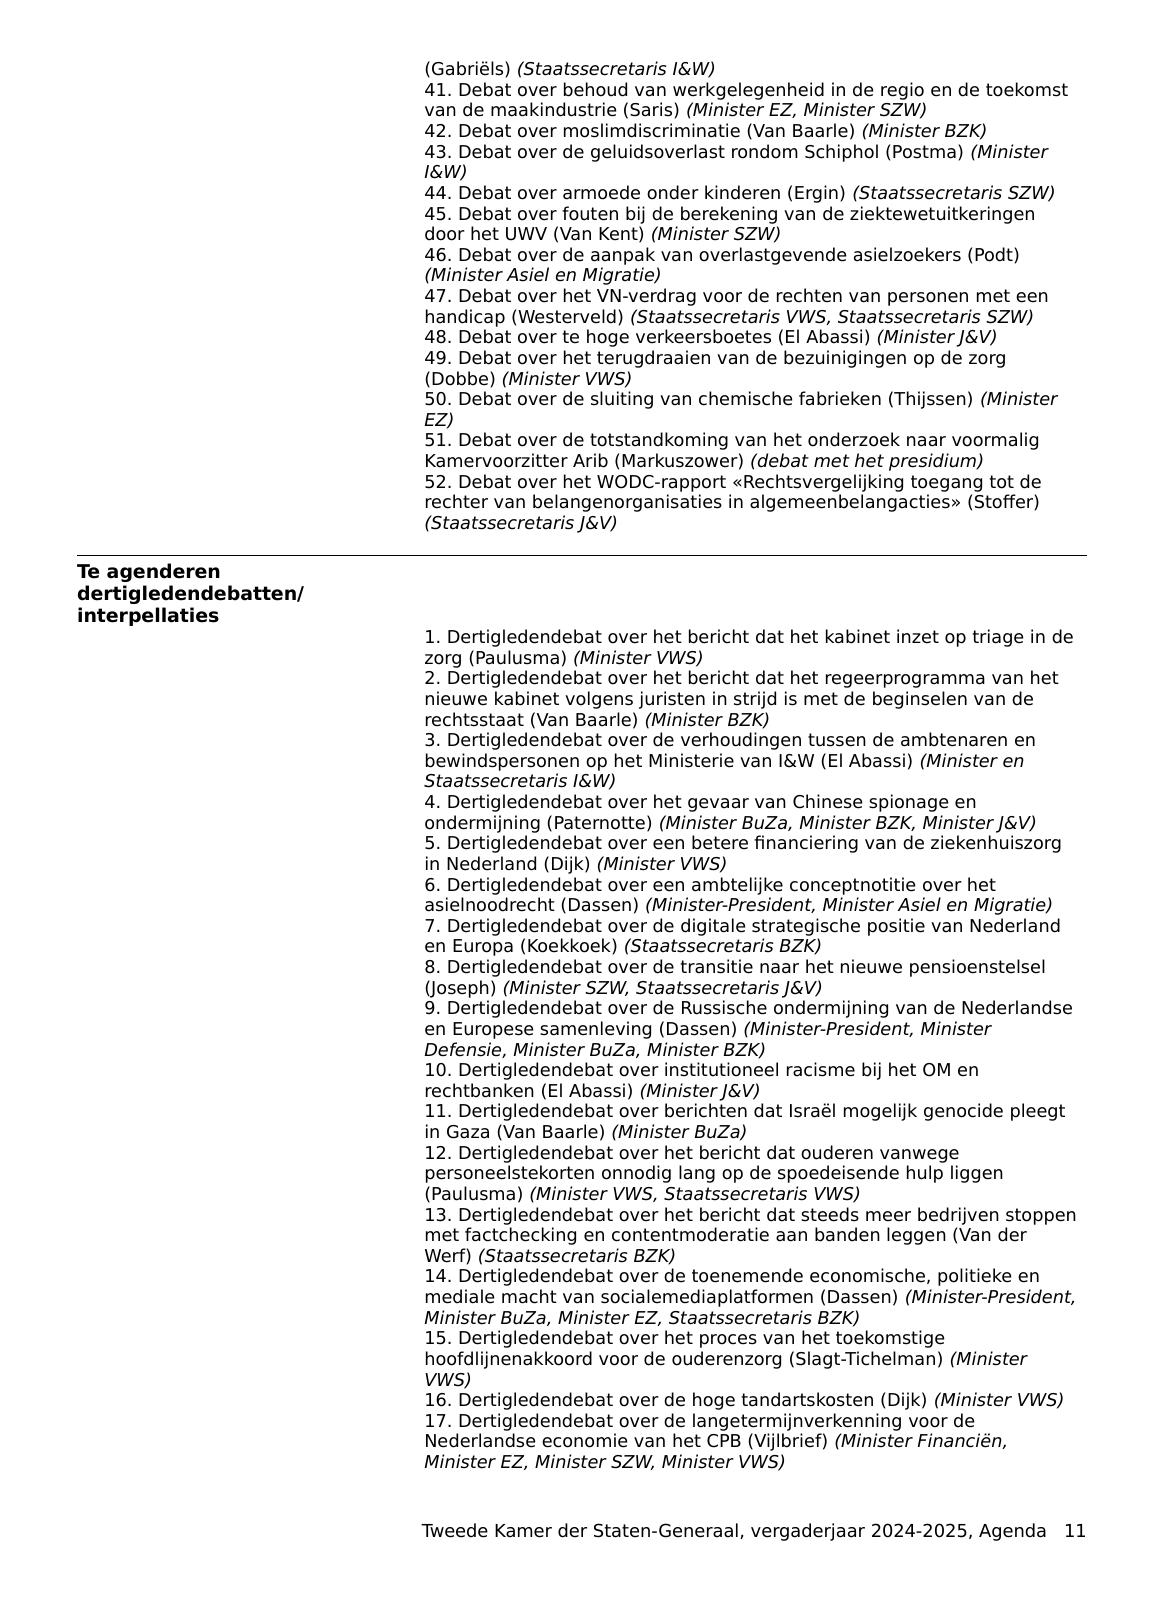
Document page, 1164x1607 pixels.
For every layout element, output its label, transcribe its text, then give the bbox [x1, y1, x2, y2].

table_cell 1. Dertigledendebat over het bericht dat het kabinet inzet op triage in de zorg (Paulusma) (Minister VWS) [418, 627, 1087, 668]
table_cell 9. Dertigledendebat over de Russische ondermijning van de Nederlandse en Europese samenleving (Dassen) (Minister-President, Minister Defensie, Minister BuZa, Minister BZK) [418, 998, 1087, 1060]
table_cell [401, 875, 418, 916]
table_cell [401, 59, 418, 80]
table_cell 50. Debat over de sluiting van chemische fabrieken (Thijssen) (Minister EZ) [418, 389, 1087, 430]
table_cell 17. Dertigledendebat over de langetermijnverkenning voor de Nederlandse economie van het CPB (Vijlbrief) (Minister Financiën, Minister EZ, Minister SZW, Minister VWS) [418, 1411, 1087, 1473]
table_cell [401, 327, 418, 348]
table_cell [77, 627, 401, 668]
table_cell [401, 627, 418, 668]
table_cell [77, 792, 401, 833]
table_cell [77, 286, 401, 327]
table_cell 16. Dertigledendebat over de hoge tandartskosten (Dijk) (Minister VWS) [418, 1390, 1087, 1411]
table_cell [77, 1390, 401, 1411]
table_cell [77, 59, 401, 80]
table_cell 5. Dertigledendebat over een betere financiering van de ziekenhuiszorg in Nederland (Dijk) (Minister VWS) [418, 833, 1087, 874]
table_cell [401, 389, 418, 430]
table_cell [401, 1205, 418, 1266]
table_cell [77, 1411, 401, 1473]
table_cell 51. Debat over de totstandkoming van het onderzoek naar voormalig Kamervoorzitter Arib (Markuszower) (debat met het presidium) [418, 430, 1087, 472]
table_cell [401, 833, 418, 874]
table_cell 7. Dertigledendebat over de digitale strategische positie van Nederland en Europa (Koekkoek) (Staatssecretaris BZK) [418, 916, 1087, 957]
table_cell [401, 1328, 418, 1390]
table_cell [77, 80, 401, 121]
table_cell [401, 1101, 418, 1143]
table_cell 15. Dertigledendebat over het proces van het toekomstige hoofdlijnenakkoord voor de ouderenzorg (Slagt-Tichelman) (Minister VWS) [418, 1328, 1087, 1390]
table_cell [77, 957, 401, 998]
table_cell [401, 204, 418, 245]
table_cell [401, 348, 418, 389]
table_cell 2. Dertigledendebat over het bericht dat het regeerprogramma van het nieuwe kabinet volgens juristen in strijd is met de beginselen van de rechtsstaat (Van Baarle) (Minister BZK) [418, 668, 1087, 730]
table_cell [401, 142, 418, 183]
table_cell 11. Dertigledendebat over berichten dat Israël mogelijk genocide pleegt in Gaza (Van Baarle) (Minister BuZa) [418, 1101, 1087, 1143]
table_cell 42. Debat over moslimdiscriminatie (Van Baarle) (Minister BZK) [418, 121, 1087, 142]
table_cell [401, 1411, 418, 1473]
table_cell 52. Debat over het WODC-rapport «Rechtsvergelijking toegang tot de rechter van belangenorganisaties in algemeenbelangacties» (Stoffer) (Staatssecretaris J&V) [418, 472, 1087, 533]
table_cell [77, 121, 401, 142]
table_cell [77, 245, 401, 286]
table_cell 47. Debat over het VN-verdrag voor de rechten van personen met een handicap (Westerveld) (Staatssecretaris VWS, Staatssecretaris SZW) [418, 286, 1087, 327]
table_header [418, 556, 1087, 627]
table_cell 49. Debat over het terugdraaien van de bezuinigingen op de zorg (Dobbe) (Minister VWS) [418, 348, 1087, 389]
table_cell 46. Debat over de aanpak van overlastgevende asielzoekers (Podt) (Minister Asiel en Migratie) [418, 245, 1087, 286]
table_cell [77, 833, 401, 874]
table_cell [77, 1266, 401, 1328]
table_cell 4. Dertigledendebat over het gevaar van Chinese spionage en ondermijning (Paternotte) (Minister BuZa, Minister BZK, Minister J&V) [418, 792, 1087, 833]
table_cell [401, 121, 418, 142]
table_cell 8. Dertigledendebat over de transitie naar het nieuwe pensioenstelsel (Joseph) (Minister SZW, Staatssecretaris J&V) [418, 957, 1087, 998]
table_cell [401, 1060, 418, 1101]
table_cell [77, 668, 401, 730]
table_cell 12. Dertigledendebat over het bericht dat ouderen vanwege personeelstekorten onnodig lang op de spoedeisende hulp liggen (Paulusma) (Minister VWS, Staatssecretaris VWS) [418, 1143, 1087, 1204]
table_cell 3. Dertigledendebat over de verhoudingen tussen de ambtenaren en bewindspersonen op het Ministerie van I&W (El Abassi) (Minister en Staatssecretaris I&W) [418, 730, 1087, 792]
table_cell [77, 1143, 401, 1204]
table_cell 6. Dertigledendebat over een ambtelijke conceptnotitie over het asielnoodrecht (Dassen) (Minister-President, Minister Asiel en Migratie) [418, 875, 1087, 916]
table_cell (Gabriëls) (Staatssecretaris I&W) [418, 59, 1087, 80]
table_header Te agenderen dertigledendebatten/ interpellaties [77, 556, 401, 627]
table_cell [77, 389, 401, 430]
table_cell 45. Debat over fouten bij de berekening van de ziektewetuitkeringen door het UWV (Van Kent) (Minister SZW) [418, 204, 1087, 245]
table_cell [77, 183, 401, 203]
table_cell 43. Debat over de geluidsoverlast rondom Schiphol (Postma) (Minister I&W) [418, 142, 1087, 183]
table_cell [401, 668, 418, 730]
table_cell [77, 998, 401, 1060]
table_cell 41. Debat over behoud van werkgelegenheid in de regio en de toekomst van de maakindustrie (Saris) (Minister EZ, Minister SZW) [418, 80, 1087, 121]
table_cell [401, 792, 418, 833]
table_cell [77, 472, 401, 533]
table_cell [401, 916, 418, 957]
table_cell [77, 875, 401, 916]
table_header [401, 556, 418, 627]
table_cell [401, 430, 418, 472]
table_cell [77, 1328, 401, 1390]
table_cell 48. Debat over te hoge verkeersboetes (El Abassi) (Minister J&V) [418, 327, 1087, 348]
table_cell [77, 1205, 401, 1266]
table_cell [401, 1143, 418, 1204]
table_cell 14. Dertigledendebat over de toenemende economische, politieke en mediale macht van socialemediaplatformen (Dassen) (Minister-President, Minister BuZa, Minister EZ, Staatssecretaris BZK) [418, 1266, 1087, 1328]
table_cell [77, 1101, 401, 1143]
table_cell [77, 1060, 401, 1101]
table_cell 10. Dertigledendebat over institutioneel racisme bij het OM en rechtbanken (El Abassi) (Minister J&V) [418, 1060, 1087, 1101]
table_cell [401, 957, 418, 998]
table_cell [77, 327, 401, 348]
table_cell [401, 80, 418, 121]
table_cell [77, 142, 401, 183]
table_cell [401, 1266, 418, 1328]
table_cell [401, 1390, 418, 1411]
table_cell [401, 472, 418, 533]
table_cell 44. Debat over armoede onder kinderen (Ergin) (Staatssecretaris SZW) [418, 183, 1087, 203]
table_cell [77, 916, 401, 957]
table_cell [401, 730, 418, 792]
table_cell 13. Dertigledendebat over het bericht dat steeds meer bedrijven stoppen met factchecking en contentmoderatie aan banden leggen (Van der Werf) (Staatssecretaris BZK) [418, 1205, 1087, 1266]
table_cell [77, 730, 401, 792]
table_cell [401, 183, 418, 203]
table_cell [401, 286, 418, 327]
table_cell [401, 998, 418, 1060]
table_cell [77, 430, 401, 472]
table_cell [77, 204, 401, 245]
table_cell [77, 348, 401, 389]
table_cell [401, 245, 418, 286]
